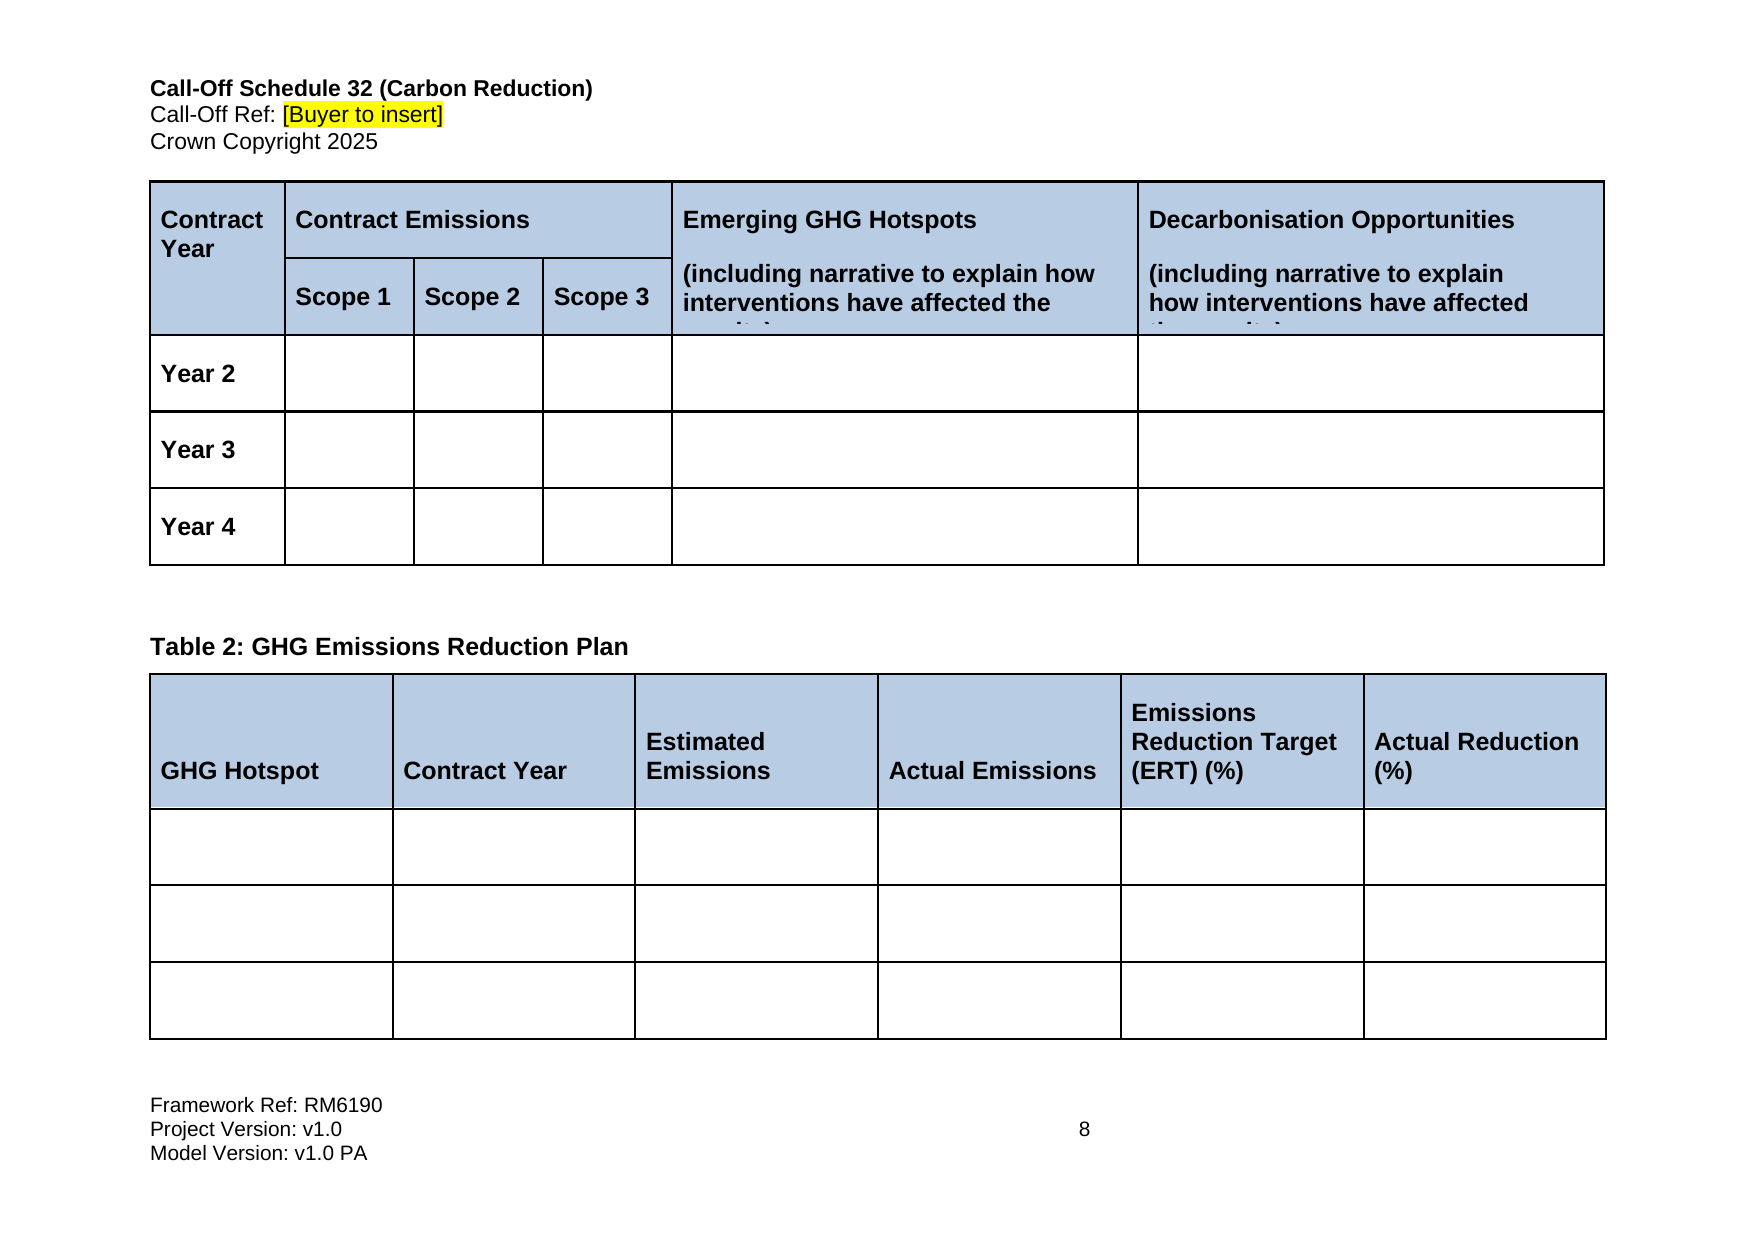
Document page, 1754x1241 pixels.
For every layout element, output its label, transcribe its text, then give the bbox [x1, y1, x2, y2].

table_cell [1122, 963, 1363, 1037]
table_header Emerging GHG Hotspots (including narrative to explain how interventions have affected the results) [673, 183, 1137, 334]
table_cell [286, 489, 413, 564]
subtitle Table 2: GHG Emissions Reduction Plan [150, 632, 1604, 661]
table_cell [636, 963, 877, 1037]
table_cell [394, 886, 634, 961]
table_cell Year 3 [151, 413, 284, 487]
table_header Emissions Reduction Target (ERT) (%) [1122, 675, 1363, 807]
table_header Contract Year [151, 183, 284, 334]
table_cell [151, 886, 392, 961]
table_cell [415, 413, 542, 487]
table_header Estimated Emissions [636, 675, 877, 807]
table_header Contract Year [394, 675, 634, 807]
table_cell [1365, 886, 1605, 961]
table_cell [151, 810, 392, 884]
table_cell Scope 1 [286, 259, 413, 334]
table_cell [673, 336, 1137, 410]
table_cell [1139, 336, 1603, 410]
table_cell [636, 886, 877, 961]
table_cell Scope 2 [415, 259, 542, 334]
table_header Actual Emissions [879, 675, 1120, 807]
table_cell [1365, 810, 1605, 884]
table_cell [544, 413, 671, 487]
table_cell [673, 413, 1137, 487]
table_cell [394, 810, 634, 884]
table_cell [544, 336, 671, 410]
table_cell [636, 810, 877, 884]
table_cell [394, 963, 634, 1037]
table_header Contract Emissions [286, 183, 671, 257]
table_header Actual Reduction (%) [1365, 675, 1605, 807]
table_cell [879, 963, 1120, 1037]
table_cell [286, 413, 413, 487]
table_cell [415, 336, 542, 410]
table_cell [286, 336, 413, 410]
table_cell [1365, 963, 1605, 1037]
table_cell [1139, 413, 1603, 487]
table_cell Year 2 [151, 336, 284, 410]
table_cell [879, 886, 1120, 961]
table_header Decarbonisation Opportunities (including narrative to explain how interventions have affected the results) [1139, 183, 1603, 334]
table_cell [544, 489, 671, 564]
table_cell [1122, 810, 1363, 884]
table_cell Scope 3 [544, 259, 671, 334]
table_cell Year 4 [151, 489, 284, 564]
table_cell [673, 489, 1137, 564]
table_cell [1122, 886, 1363, 961]
table_cell [415, 489, 542, 564]
table_cell [151, 963, 392, 1037]
table_header GHG Hotspot [151, 675, 392, 807]
table_cell [1139, 489, 1603, 564]
table_cell [879, 810, 1120, 884]
